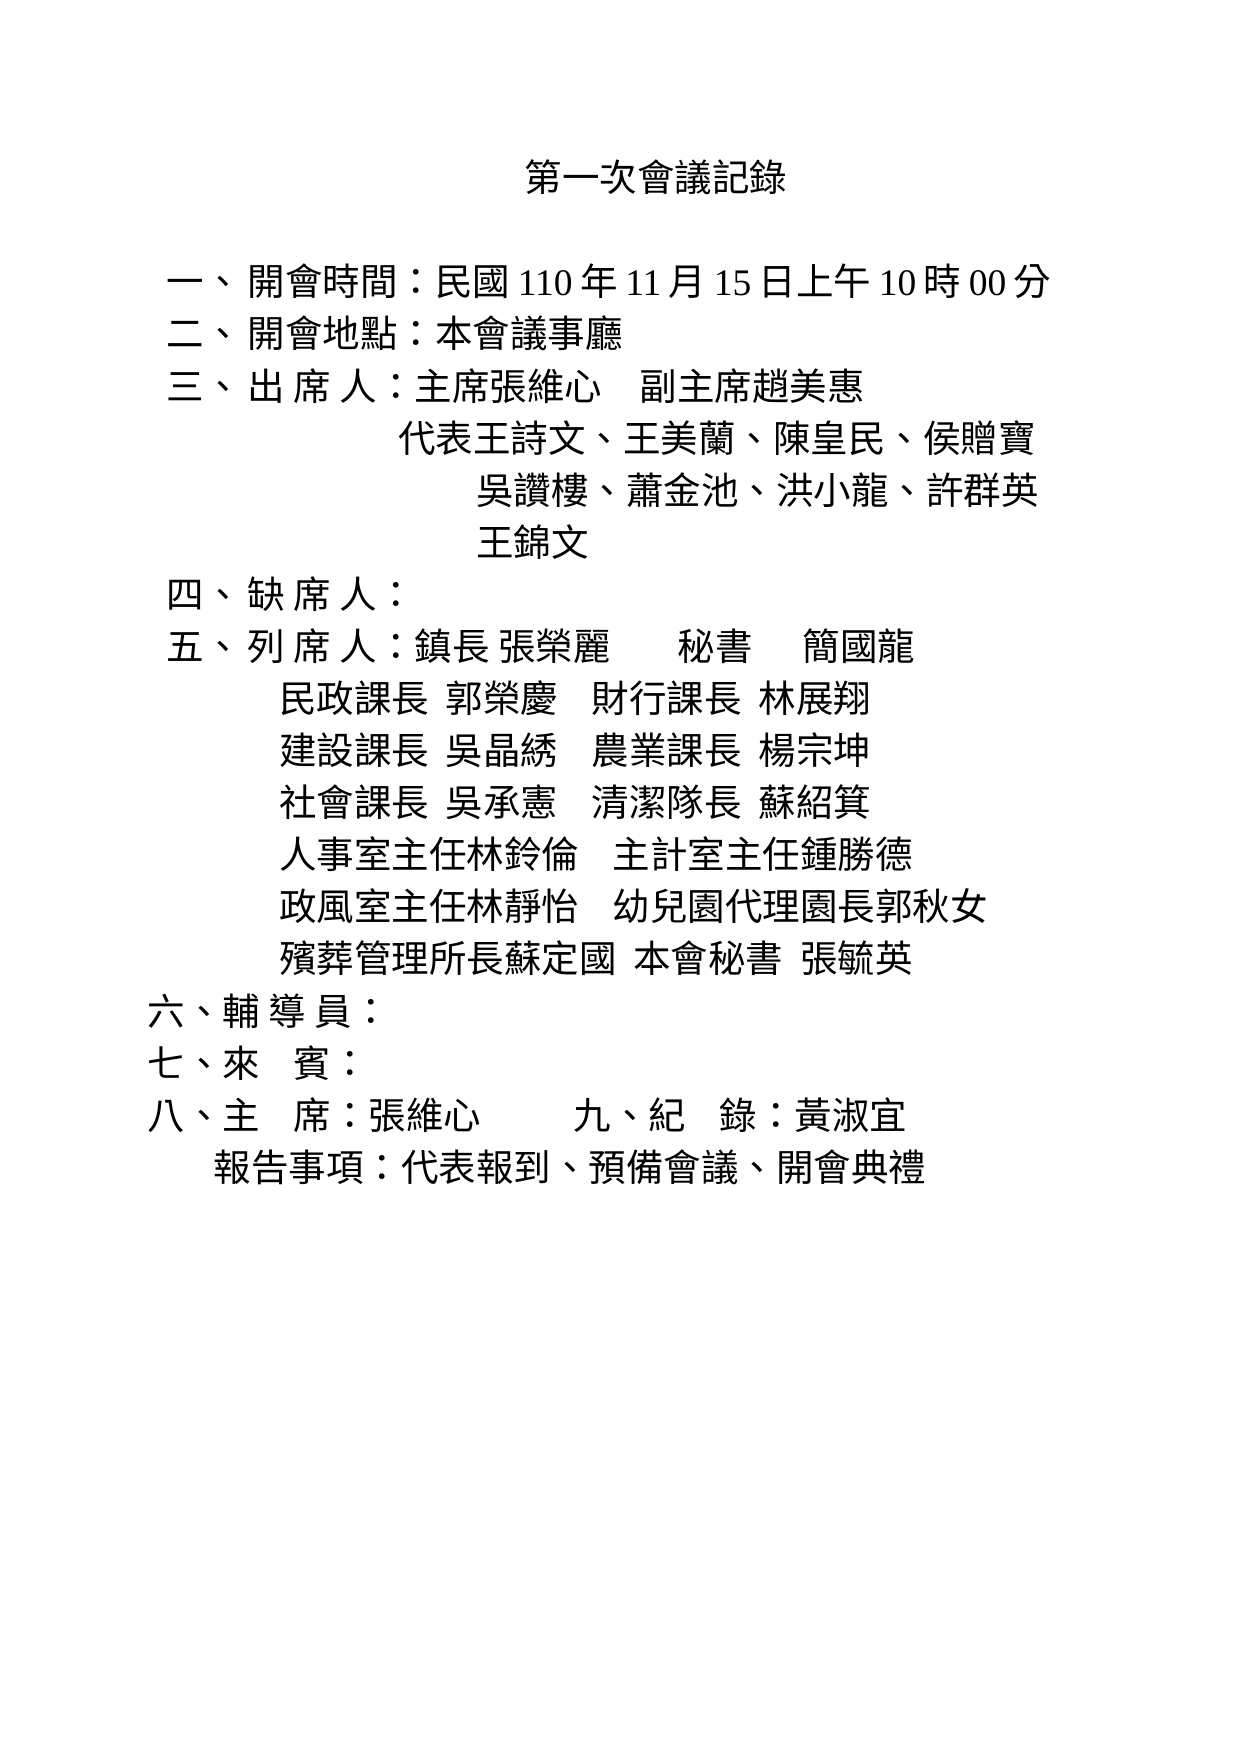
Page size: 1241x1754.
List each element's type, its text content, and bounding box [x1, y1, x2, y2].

text 報告事項：代表報到、預備會議、開會典禮 [148, 1139, 1163, 1192]
list 出 席 人：主席張維心 副主席趙美惠 [166, 358, 1163, 410]
text 民政課長 郭榮慶 財行課長 林展翔 [148, 671, 1163, 723]
text 人事室主任林鈴倫 主計室主任鍾勝德 [148, 827, 1163, 879]
text 吳讚樓、蕭金池、洪小龍、許群英 [448, 462, 1163, 514]
text 六、輔 導 員： [148, 983, 1163, 1035]
list 列 席 人：鎮長 張榮麗 秘書 簡國龍 [166, 619, 1163, 671]
text 八、主 席：張維心 九、紀 錄：黃淑宜 [148, 1087, 1163, 1139]
text 社會課長 吳承憲 清潔隊長 蘇紹箕 [148, 775, 1163, 827]
list 開會時間：民國110年11月15日上午10時00分 [166, 254, 1163, 306]
text 第一次會議記錄 [148, 150, 1163, 202]
text 政風室主任林靜怡 幼兒園代理園長郭秋女 [148, 879, 1163, 931]
text 建設課長 吳晶綉 農業課長 楊宗坤 [148, 723, 1163, 775]
list 開會地點：本會議事廳 [166, 306, 1163, 358]
text 王錦文 [448, 514, 1163, 567]
text 七、來 賓： [148, 1035, 1163, 1087]
text 殯葬管理所長蘇定國 本會秘書 張毓英 [148, 931, 1163, 983]
text 代表王詩文、王美蘭、陳皇民、侯贈寶 [148, 410, 1163, 462]
list 缺 席 人： [166, 567, 1163, 619]
